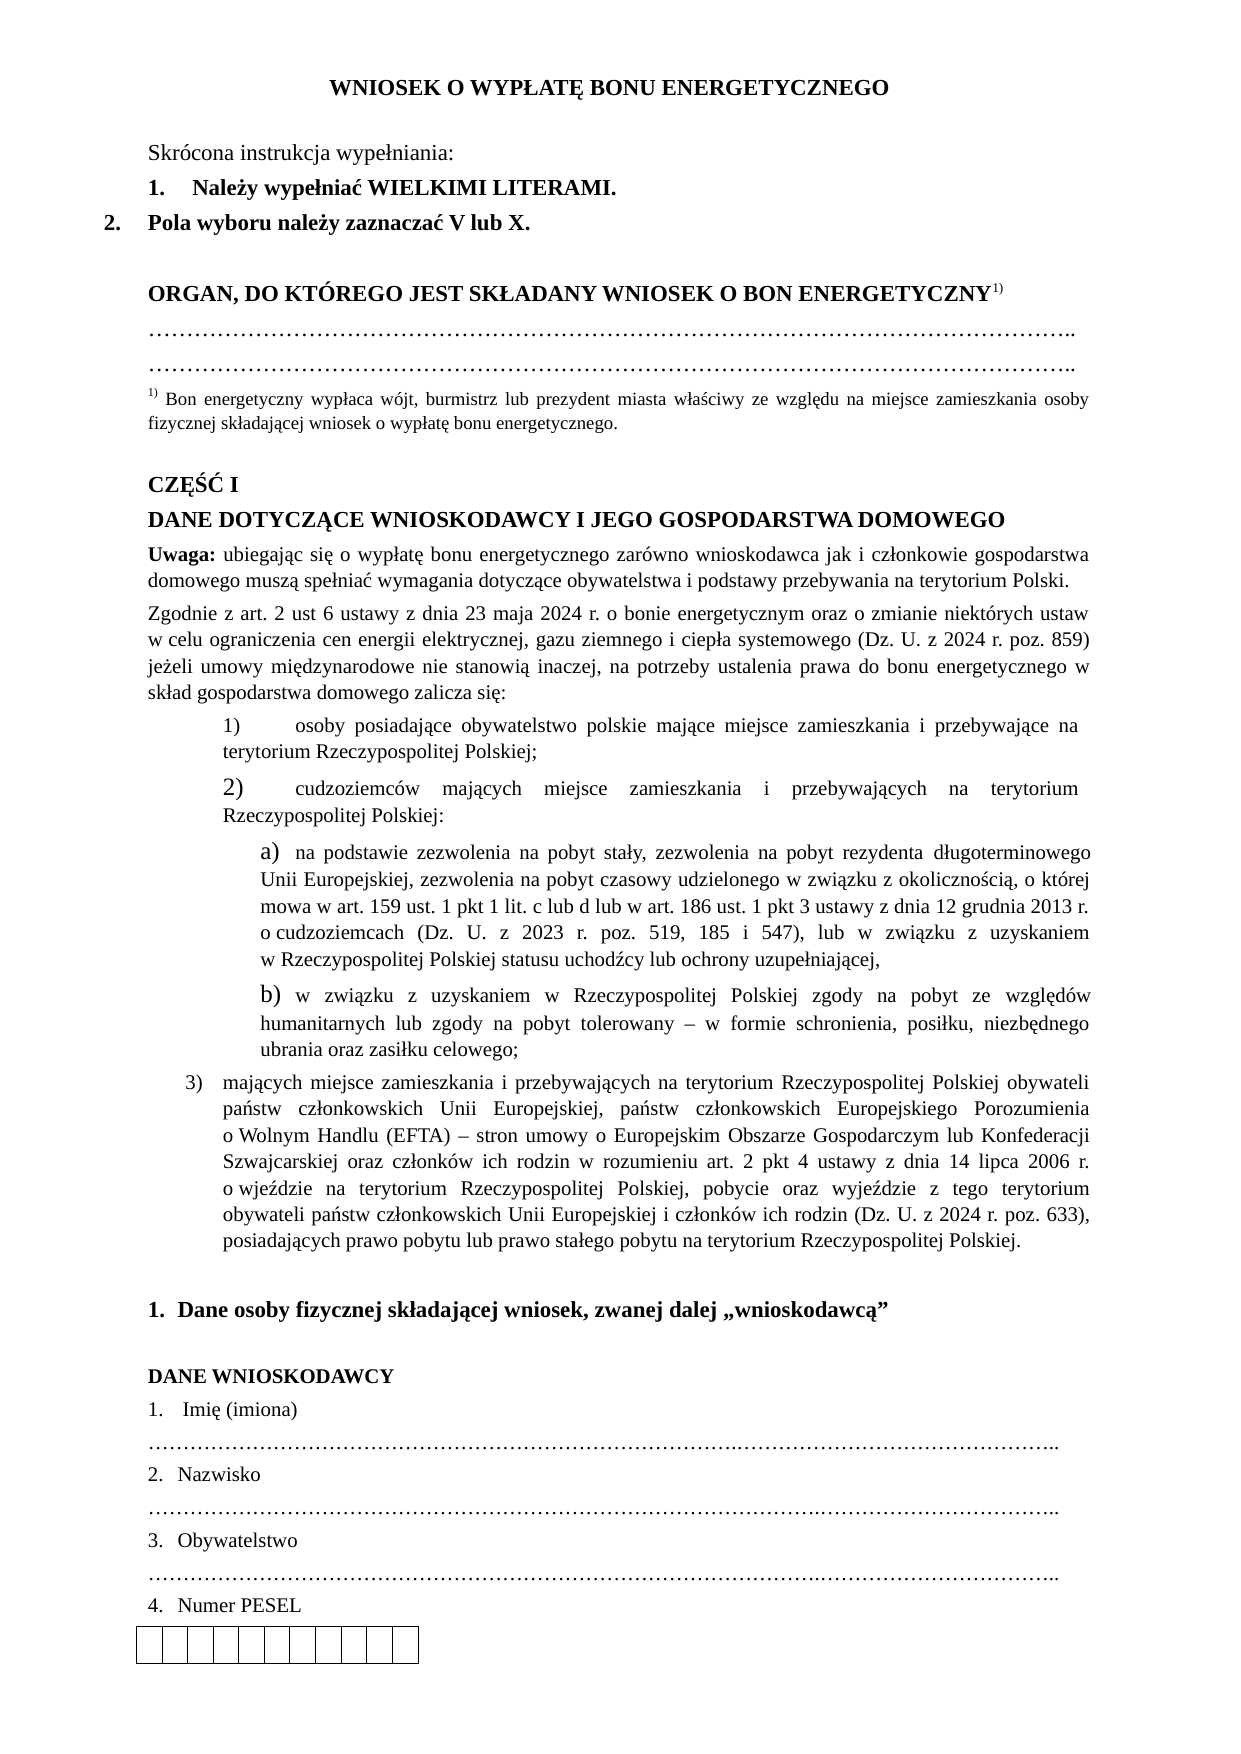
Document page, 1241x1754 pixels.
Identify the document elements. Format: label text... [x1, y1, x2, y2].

table_header [214, 1627, 238, 1663]
text WNIOSEK O WYPŁATĘ BONU ENERGETYCZNEGO [207, 74, 1012, 100]
list osoby posiadające obywatelstwo polskie mające miejsce zamieszkania i przebywające na terytorium Rzeczypospolitej Polskiej; [223, 713, 1079, 763]
table_header [342, 1627, 366, 1663]
text …………………………………………………………………………………….…………………………….. [148, 1495, 1091, 1519]
list Imię (imiona) [148, 1397, 1079, 1421]
text 1) Bon energetyczny wypłaca wójt, burmistrz lub prezydent miasta właściwy ze względu na miejsce zamieszkania osoby fizycznej składającej wniosek o wypłatę bonu energetycznego. [148, 385, 1091, 433]
list Dane osoby fizycznej składającej wniosek, zwanej dalej „wnioskodawcą” [148, 1296, 1079, 1323]
list w związku z uzyskaniem w Rzeczypospolitej Polskiej zgody na pobyt ze względów humanitarnych lub zgody na pobyt tolerowany – w formie schronienia, posiłku, niezbędnego ubrania oraz zasiłku celowego; [260, 979, 1091, 1061]
text DANE WNIOSKODAWCY [148, 1364, 1091, 1388]
table_header [239, 1627, 264, 1663]
list cudzoziemców mających miejsce zamieszkania i przebywających na terytorium Rzeczypospolitej Polskiej: [223, 772, 1079, 827]
table_header [137, 1627, 162, 1663]
list Numer PESEL [148, 1593, 1079, 1617]
text Uwaga: ubiegając się o wypłatę bonu energetycznego zarówno wnioskodawca jak i członkowie gospodarstwa domowego muszą spełniać wymagania dotyczące obywatelstwa i podstawy przebywania na terytorium Polski. [148, 542, 1091, 592]
table_header [188, 1627, 213, 1663]
text CZĘŚĆ I [148, 471, 1091, 498]
list Nazwisko [148, 1462, 1079, 1486]
list Pola wyboru należy zaznaczać V lub X. [104, 209, 1079, 236]
table_header [393, 1627, 418, 1663]
text Zgodnie z art. 2 ust 6 ustawy z dnia 23 maja 2024 r. o bonie energetycznym oraz o zmianie niektórych ustaw w celu ograniczenia cen energii elektrycznej, gazu ziemnego i ciepła systemowego (Dz. U. z 2024 r. poz. 859) jeżeli umowy międzynarodowe nie stanowią inaczej, na potrzeby ustalenia prawa do bonu energetycznego w skład gospodarstwa domowego zalicza się: [148, 601, 1091, 704]
list Należy wypełniać WIELKIMI LITERAMI. [148, 174, 1079, 201]
text ………………………………………………………………………….……………………………………….. [148, 1429, 1091, 1454]
text ………………………………………………………………………………………………………….. [148, 315, 1091, 341]
table_header [265, 1627, 289, 1663]
text ………………………………………………………………………………………………………….. [148, 350, 1091, 377]
list na podstawie zezwolenia na pobyt stały, zezwolenia na pobyt rezydenta długoterminowego Unii Europejskiej, zezwolenia na pobyt czasowy udzielonego w związku z okolicznością, o której mowa w art. 159 ust. 1 pkt 1 lit. c lub d lub w art. 186 ust. 1 pkt 3 ustawy z dnia 12 grudnia 2013 r. o cudzoziemcach (Dz. U. z 2023 r. poz. 519, 185 i 547), lub w związku z uzyskaniem w Rzeczypospolitej Polskiej statusu uchodźcy lub ochrony uzupełniającej, [260, 836, 1091, 971]
table_header [290, 1627, 315, 1663]
text Skrócona instrukcja wypełniania: [148, 139, 1012, 165]
text ORGAN, DO KTÓREGO JEST SKŁADANY WNIOSEK O BON ENERGETYCZNY1) [148, 280, 1091, 306]
list mających miejsce zamieszkania i przebywających na terytorium Rzeczypospolitej Polskiej obywateli państw członkowskich Unii Europejskiej, państw członkowskich Europejskiego Porozumienia o Wolnym Handlu (EFTA) – stron umowy o Europejskim Obszarze Gospodarczym lub Konfederacji Szwajcarskiej oraz członków ich rodzin w rozumieniu art. 2 pkt 4 ustawy z dnia 14 lipca 2006 r. o wjeździe na terytorium Rzeczypospolitej Polskiej, pobycie oraz wyjeździe z tego terytorium obywateli państw członkowskich Unii Europejskiej i członków ich rodzin (Dz. U. z 2024 r. poz. 633), posiadających prawo pobytu lub prawo stałego pobytu na terytorium Rzeczypospolitej Polskiej. [185, 1069, 1091, 1252]
list Obywatelstwo [148, 1528, 1079, 1552]
table_header [163, 1627, 187, 1663]
text DANE DOTYCZĄCE WNIOSKODAWCY I JEGO GOSPODARSTWA DOMOWEGO [148, 507, 1091, 533]
table_header [367, 1627, 392, 1663]
table_header [316, 1627, 341, 1663]
text …………………………………………………………………………………….…………………………….. [148, 1560, 1091, 1584]
